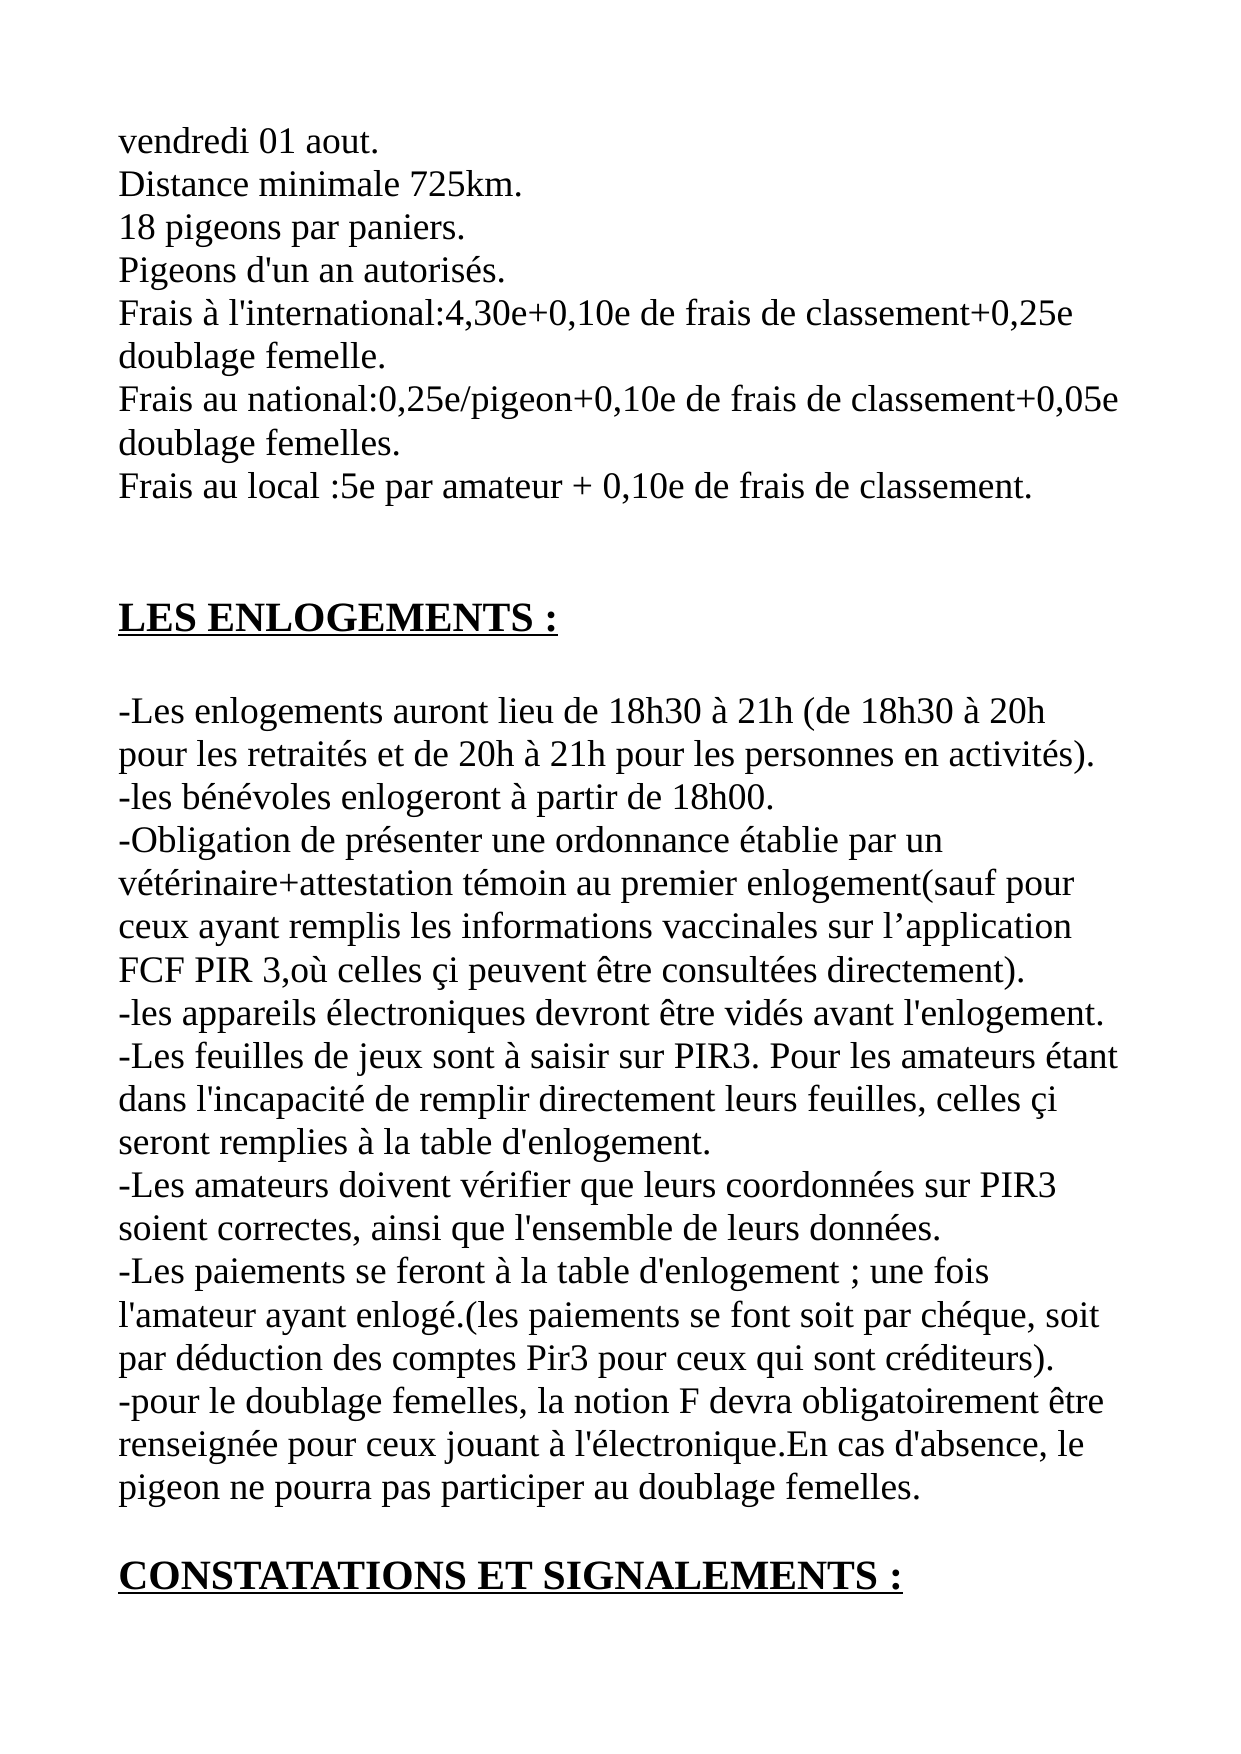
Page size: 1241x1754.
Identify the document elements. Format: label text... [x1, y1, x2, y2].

text -les bénévoles enlogeront à partir de 18h00. [118, 774, 1122, 818]
text vendredi 01 aout. [118, 118, 1122, 161]
text 18 pigeons par paniers. [118, 204, 1122, 247]
text -Les amateurs doivent vérifier que leurs coordonnées sur PIR3 soient correctes, ainsi que l'ensemble de leurs données. [118, 1163, 1122, 1249]
text -les appareils électroniques devront être vidés avant l'enlogement. [118, 990, 1122, 1033]
text -pour le doublage femelles, la notion F devra obligatoirement être renseignée pour ceux jouant à l'électronique.En cas d'absence, le pigeon ne pourra pas participer au doublage femelles. [118, 1378, 1122, 1508]
text -Les paiements se feront à la table d'enlogement ; une fois l'amateur ayant enlogé.(les paiements se font soit par chéque, soit par déduction des comptes Pir3 pour ceux qui sont créditeurs). [118, 1249, 1122, 1378]
text -Les feuilles de jeux sont à saisir sur PIR3. Pour les amateurs étant dans l'incapacité de remplir directement leurs feuilles, celles çi seront remplies à la table d'enlogement. [118, 1033, 1122, 1163]
text CONSTATATIONS ET SIGNALEMENTS : [118, 1551, 1122, 1599]
text Frais au local :5e par amateur + 0,10e de frais de classement. [118, 463, 1122, 506]
text Distance minimale 725km. [118, 161, 1122, 204]
text Frais au national:0,25e/pigeon+0,10e de frais de classement+0,05e doublage femelles. [118, 377, 1122, 463]
text -Les enlogements auront lieu de 18h30 à 21h (de 18h30 à 20h pour les retraités et de 20h à 21h pour les personnes en activités). [118, 688, 1122, 774]
text Pigeons d'un an autorisés. [118, 247, 1122, 291]
text -Obligation de présenter une ordonnance établie par un vétérinaire+attestation témoin au premier enlogement(sauf pour ceux ayant remplis les informations vaccinales sur l’application FCF PIR 3,où celles çi peuvent être consultées directement). [118, 818, 1122, 990]
text Frais à l'international:4,30e+0,10e de frais de classement+0,25e doublage femelle. [118, 291, 1122, 377]
text LES ENLOGEMENTS : [118, 592, 1122, 640]
